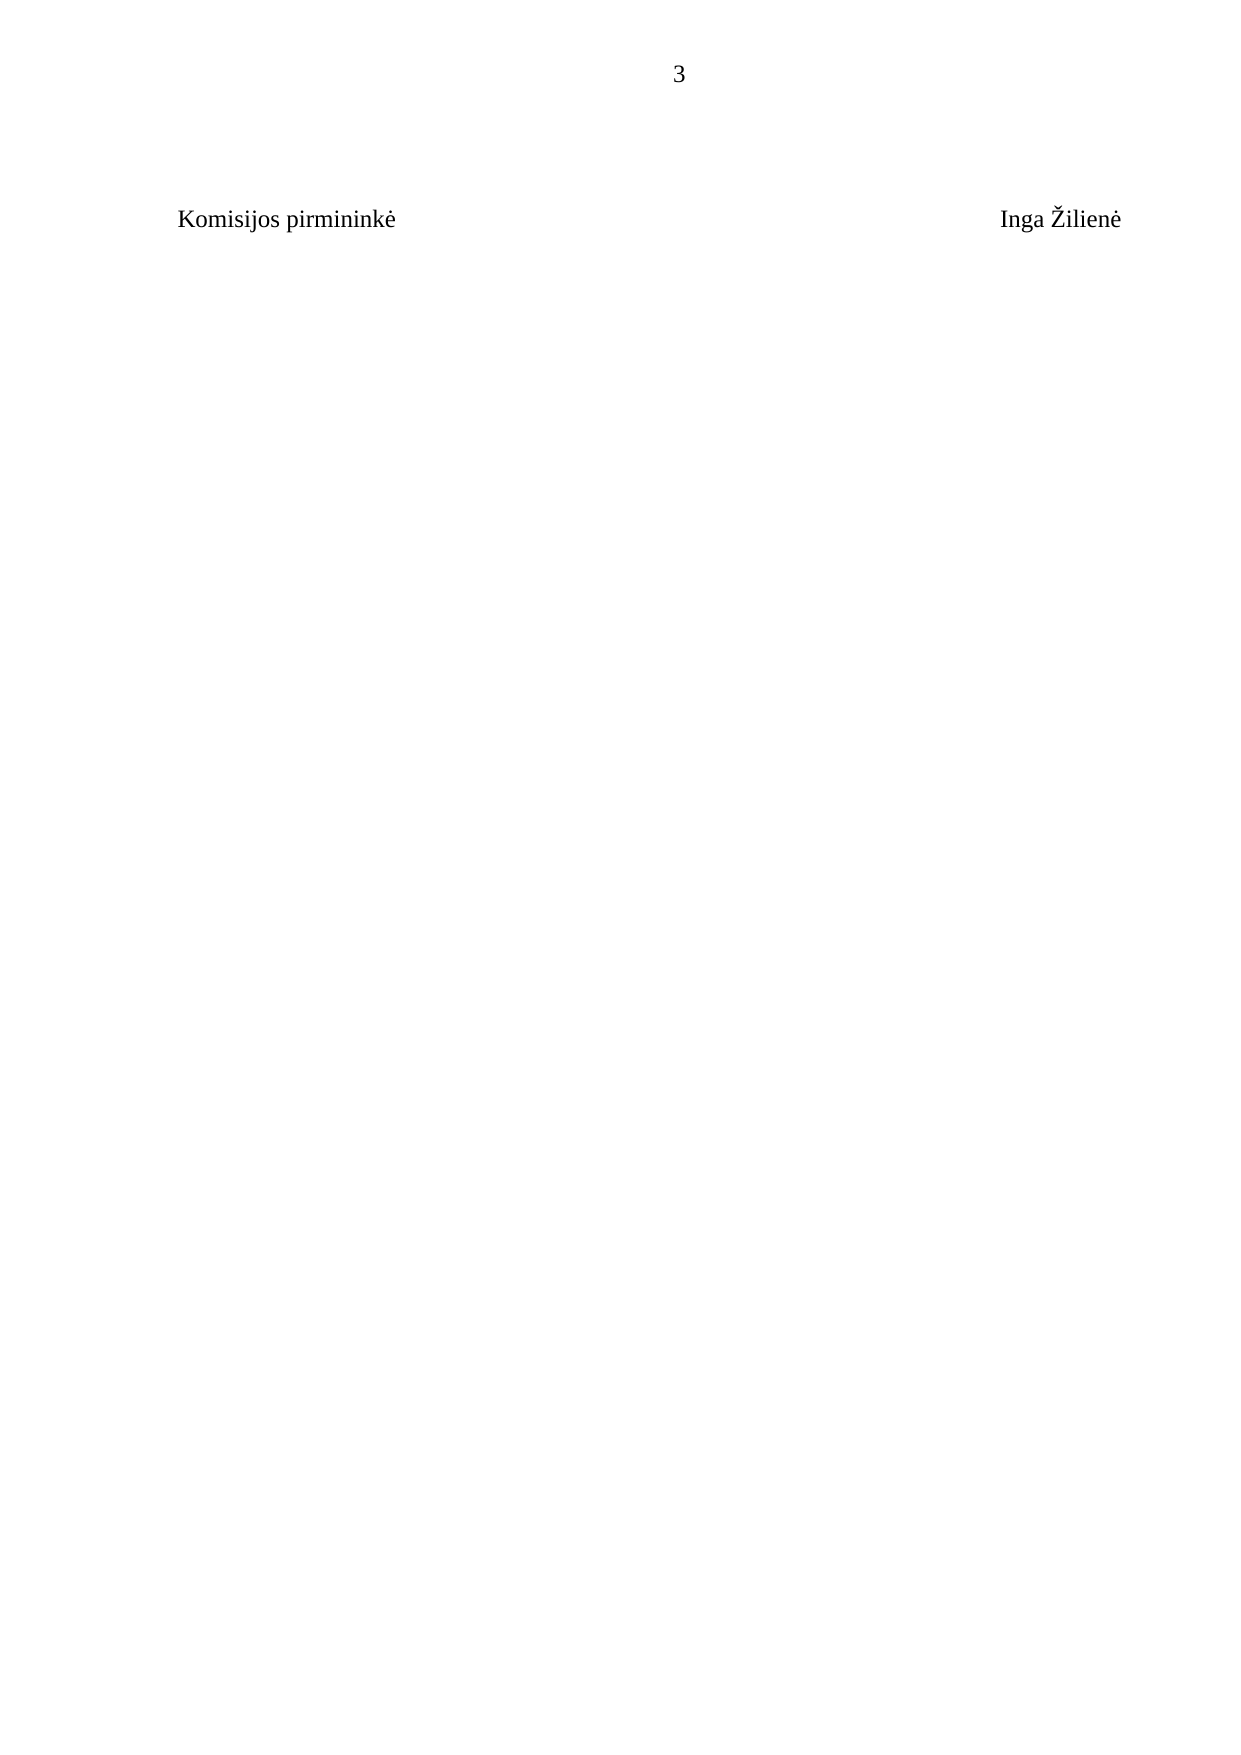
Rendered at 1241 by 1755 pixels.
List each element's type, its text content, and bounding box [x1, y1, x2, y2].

text Komisijos pirmininkė Inga Žilienė [177, 204, 1181, 233]
